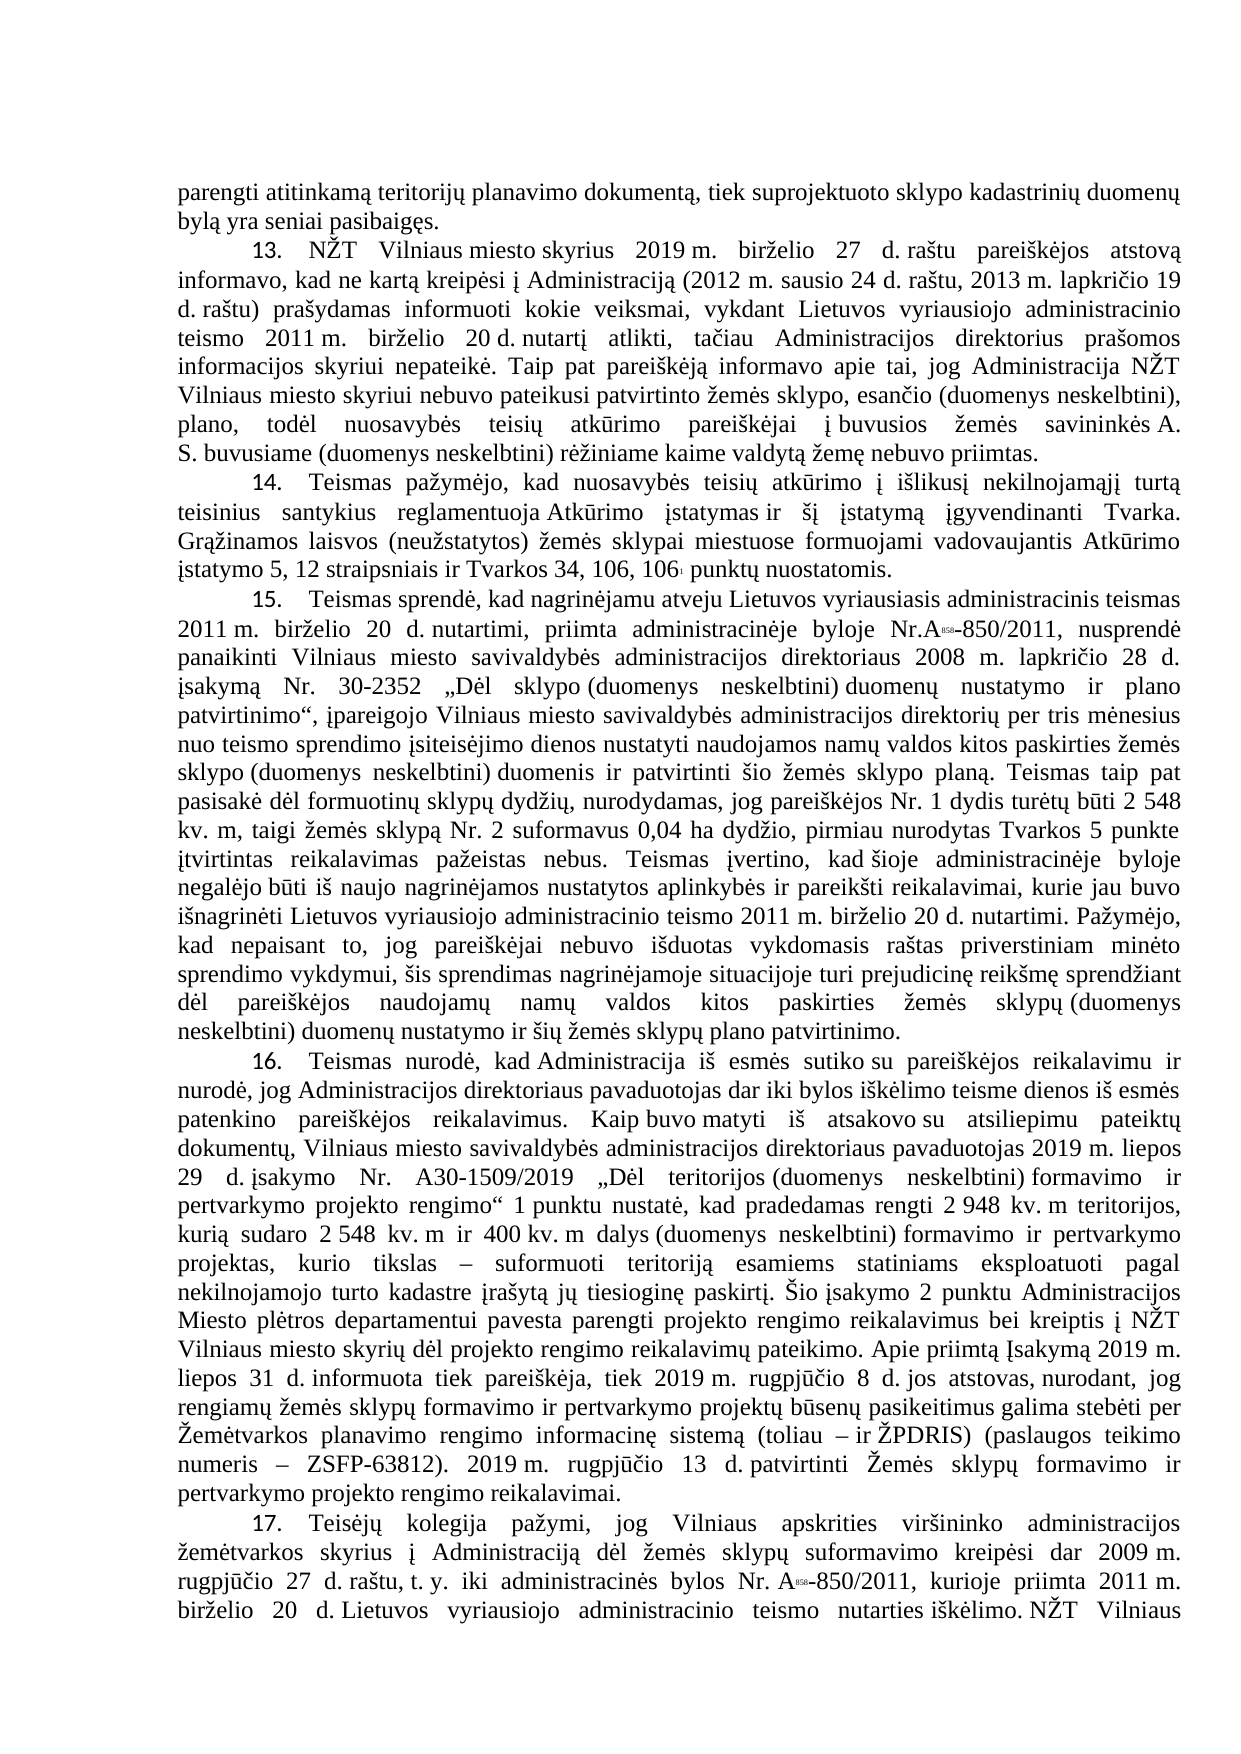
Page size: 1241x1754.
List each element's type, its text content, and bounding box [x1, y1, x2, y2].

text 14. Teismas pažymėjo, kad nuosavybės teisių atkūrimo į išlikusį nekilnojamąjį turtą teisinius santykius reglamentuoja Atkūrimo įstatymas ir šį įstatymą įgyvendinanti Tvarka. Grąžinamos laisvos (neužstatytos) žemės sklypai miestuose formuojami vadovaujantis Atkūrimo įstatymo 5, 12 straipsniais ir Tvarkos 34, 106, 1061 punktų nuostatomis. [177, 466, 1181, 583]
text 17. Teisėjų kolegija pažymi, jog Vilniaus apskrities viršininko administracijos žemėtvarkos skyrius į Administraciją dėl žemės sklypų suformavimo kreipėsi dar 2009 m. rugpjūčio 27 d. raštu, t. y. iki administracinės bylos Nr. A858-850/2011, kurioje priimta 2011 m. birželio 20 d. Lietuvos vyriausiojo administracinio teismo nutarties iškėlimo. NŽT Vilniaus [177, 1507, 1181, 1623]
text 13. NŽT Vilniaus miesto skyrius 2019 m. birželio 27 d. raštu pareiškėjos atstovą informavo, kad ne kartą kreipėsi į Administraciją (2012 m. sausio 24 d. raštu, 2013 m. lapkričio 19 d. raštu) prašydamas informuoti kokie veiksmai, vykdant Lietuvos vyriausiojo administracinio teismo 2011 m. birželio 20 d. nutartį atlikti, tačiau Administracijos direktorius prašomos informacijos skyriui nepateikė. Taip pat pareiškėją informavo apie tai, jog Administracija NŽT Vilniaus miesto skyriui nebuvo pateikusi patvirtinto žemės sklypo, esančio (duomenys neskelbtini), plano, todėl nuosavybės teisių atkūrimo pareiškėjai į buvusios žemės savininkės A. S. buvusiame (duomenys neskelbtini) rėžiniame kaime valdytą žemę nebuvo priimtas. [177, 235, 1181, 466]
text 15. Teismas sprendė, kad nagrinėjamu atveju Lietuvos vyriausiasis administracinis teismas 2011 m. birželio 20 d. nutartimi, priimta administracinėje byloje Nr.A858-850/2011, nusprendė panaikinti Vilniaus miesto savivaldybės administracijos direktoriaus 2008 m. lapkričio 28 d. įsakymą Nr. 30-2352 „Dėl sklypo (duomenys neskelbtini) duomenų nustatymo ir plano patvirtinimo“, įpareigojo Vilniaus miesto savivaldybės administracijos direktorių per tris mėnesius nuo teismo sprendimo įsiteisėjimo dienos nustatyti naudojamos namų valdos kitos paskirties žemės sklypo (duomenys neskelbtini) duomenis ir patvirtinti šio žemės sklypo planą. Teismas taip pat pasisakė dėl formuotinų sklypų dydžių, nurodydamas, jog pareiškėjos Nr. 1 dydis turėtų būti 2 548 kv. m, taigi žemės sklypą Nr. 2 suformavus 0,04 ha dydžio, pirmiau nurodytas Tvarkos 5 punkte įtvirtintas reikalavimas pažeistas nebus. Teismas įvertino, kad šioje administracinėje byloje negalėjo būti iš naujo nagrinėjamos nustatytos aplinkybės ir pareikšti reikalavimai, kurie jau buvo išnagrinėti Lietuvos vyriausiojo administracinio teismo 2011 m. birželio 20 d. nutartimi. Pažymėjo, kad nepaisant to, jog pareiškėjai nebuvo išduotas vykdomasis raštas priverstiniam minėto sprendimo vykdymui, šis sprendimas nagrinėjamoje situacijoje turi prejudicinę reikšmę sprendžiant dėl pareiškėjos naudojamų namų valdos kitos paskirties žemės sklypų (duomenys neskelbtini) duomenų nustatymo ir šių žemės sklypų plano patvirtinimo. [177, 583, 1181, 1045]
text 16. Teismas nurodė, kad Administracija iš esmės sutiko su pareiškėjos reikalavimu ir nurodė, jog Administracijos direktoriaus pavaduotojas dar iki bylos iškėlimo teisme dienos iš esmės patenkino pareiškėjos reikalavimus. Kaip buvo matyti iš atsakovo su atsiliepimu pateiktų dokumentų, Vilniaus miesto savivaldybės administracijos direktoriaus pavaduotojas 2019 m. liepos 29 d. įsakymo Nr. A30-1509/2019 „Dėl teritorijos (duomenys neskelbtini) formavimo ir pertvarkymo projekto rengimo“ 1 punktu nustatė, kad pradedamas rengti 2 948 kv. m teritorijos, kurią sudaro 2 548 kv. m ir 400 kv. m dalys (duomenys neskelbtini) formavimo ir pertvarkymo projektas, kurio tikslas – suformuoti teritoriją esamiems statiniams eksploatuoti pagal nekilnojamojo turto kadastre įrašytą jų tiesioginę paskirtį. Šio įsakymo 2 punktu Administracijos Miesto plėtros departamentui pavesta parengti projekto rengimo reikalavimus bei kreiptis į NŽT Vilniaus miesto skyrių dėl projekto rengimo reikalavimų pateikimo. Apie priimtą Įsakymą 2019 m. liepos 31 d. informuota tiek pareiškėja, tiek 2019 m. rugpjūčio 8 d. jos atstovas, nurodant, jog rengiamų žemės sklypų formavimo ir pertvarkymo projektų būsenų pasikeitimus galima stebėti per Žemėtvarkos planavimo rengimo informacinę sistemą (toliau – ir ŽPDRIS) (paslaugos teikimo numeris – ZSFP-63812). 2019 m. rugpjūčio 13 d. patvirtinti Žemės sklypų formavimo ir pertvarkymo projekto rengimo reikalavimai. [177, 1045, 1181, 1507]
text parengti atitinkamą teritorijų planavimo dokumentą, tiek suprojektuoto sklypo kadastrinių duomenų bylą yra seniai pasibaigęs. [177, 177, 1181, 235]
